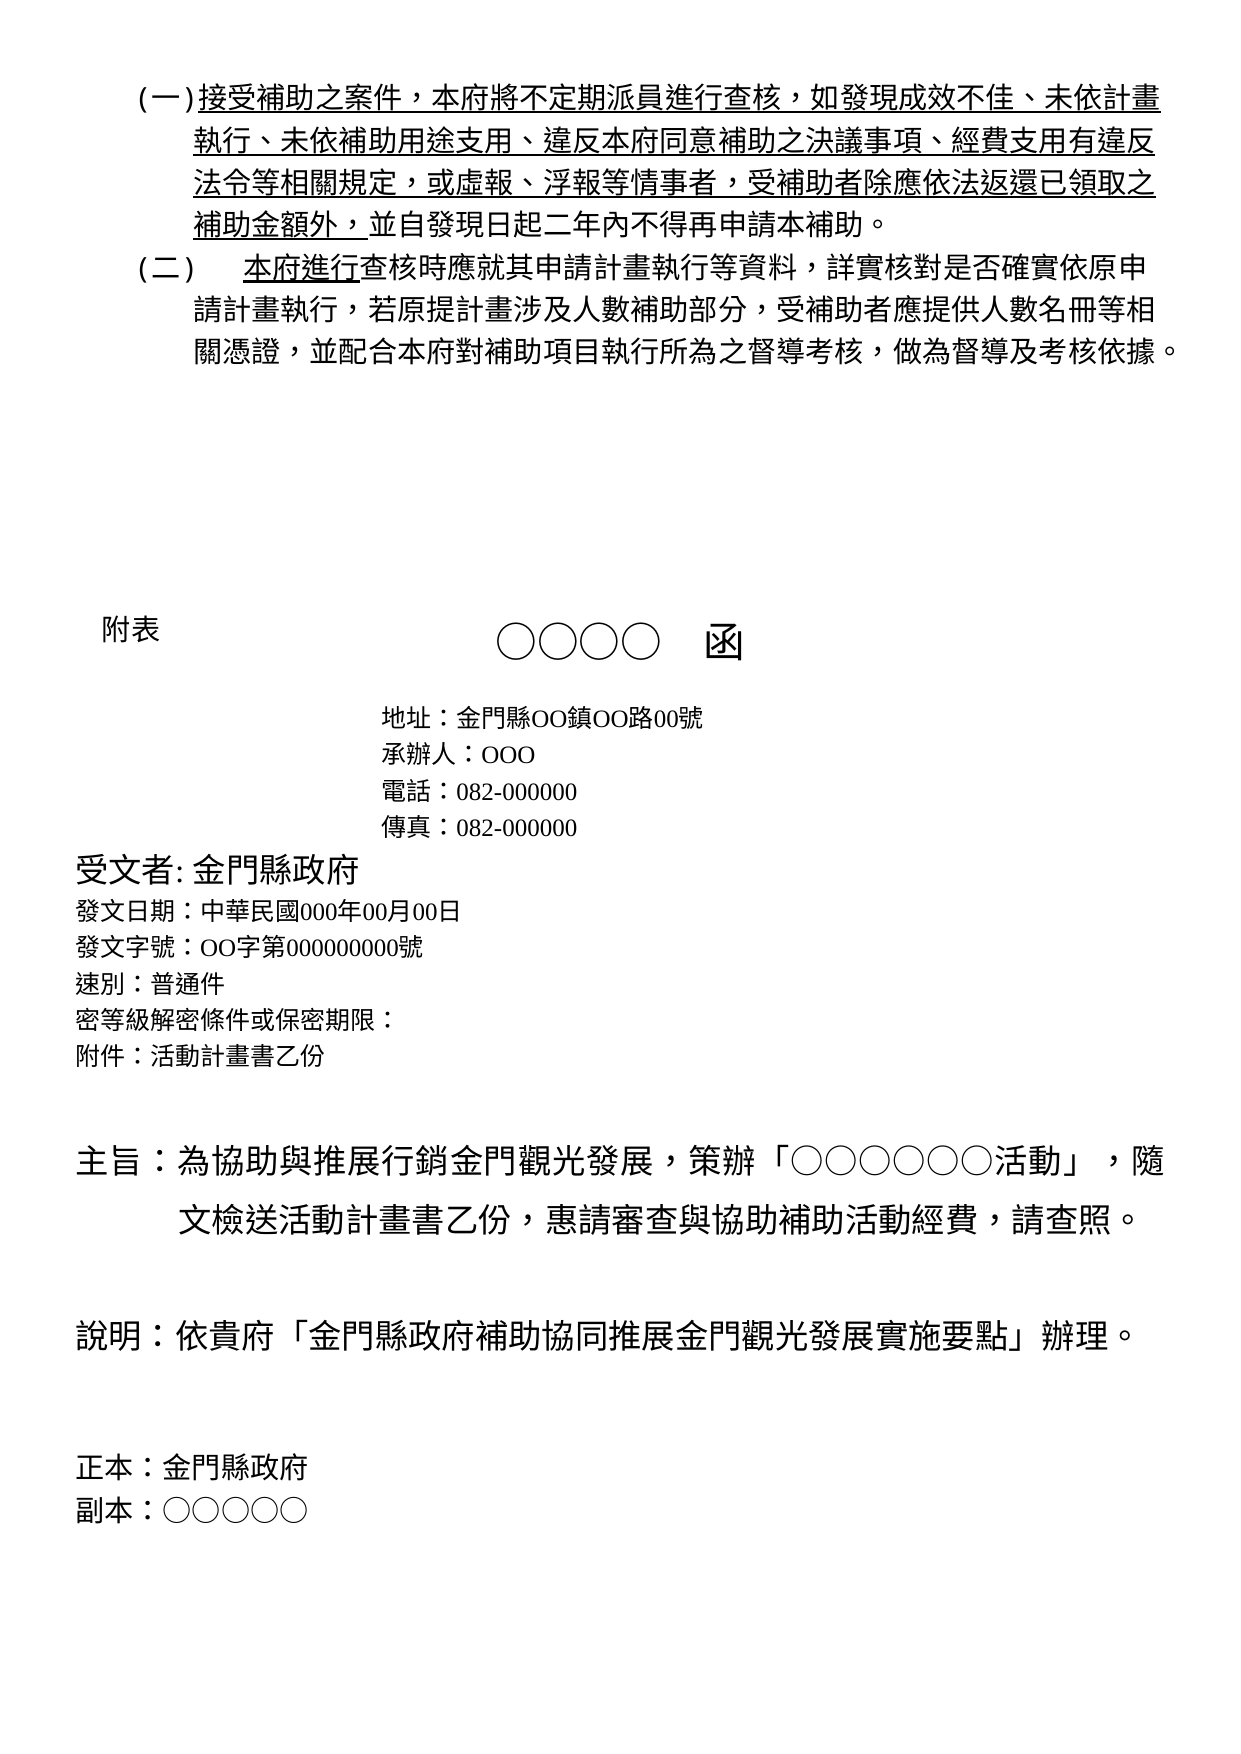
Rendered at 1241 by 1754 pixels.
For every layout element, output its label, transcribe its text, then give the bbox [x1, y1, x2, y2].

text 主旨：為協助與推展行銷金門觀光發展，策辦「○○○○○○活動」，隨文檢送活動計畫書乙份，惠請審查與協助補助活動經費，請查照。 [75, 1127, 1165, 1244]
text 發文日期：中華民國000年00月00日 [75, 892, 1165, 928]
text 地址：金門縣OO鎮OO路00號 [75, 698, 1065, 735]
text 傳真：082-000000 [75, 807, 965, 843]
text 電話：082-000000 [75, 771, 1065, 807]
text 副本：○○○○○ [75, 1487, 1165, 1530]
text ○○○○ 函 [75, 609, 1165, 670]
text 承辦人：OOO [75, 735, 1065, 771]
text 附表 [102, 606, 248, 648]
text 速別：普通件 [75, 964, 1165, 1000]
text (一)接受補助之案件，本府將不定期派員進行查核，如發現成效不佳、未依計畫執行、未依補助用途支用、違反本府同意補助之決議事項、經費支用有違反法令等相關規定，或虛報、浮報等情事者，受補助者除應依法返還已領取之補助金額外，並自發現日起二年內不得再申請本補助。 [134, 75, 1165, 244]
text 受文者: 金門縣政府 [75, 843, 1165, 892]
text 密等級解密條件或保密期限： [75, 1000, 1165, 1037]
text 發文字號：OO字第000000000號 [75, 928, 1165, 964]
text 說明：依貴府「金門縣政府補助協同推展金門觀光發展實施要點」辦理。 [75, 1302, 1165, 1361]
text 附件：活動計畫書乙份 [75, 1037, 1165, 1073]
text (二) 本府進行查核時應就其申請計畫執行等資料，詳實核對是否確實依原申請計畫執行，若原提計畫涉及人數補助部分，受補助者應提供人數名冊等相關憑證，並配合本府對補助項目執行所為之督導考核，做為督導及考核依據。 [134, 244, 1165, 371]
text 正本：金門縣政府 [75, 1445, 1165, 1487]
